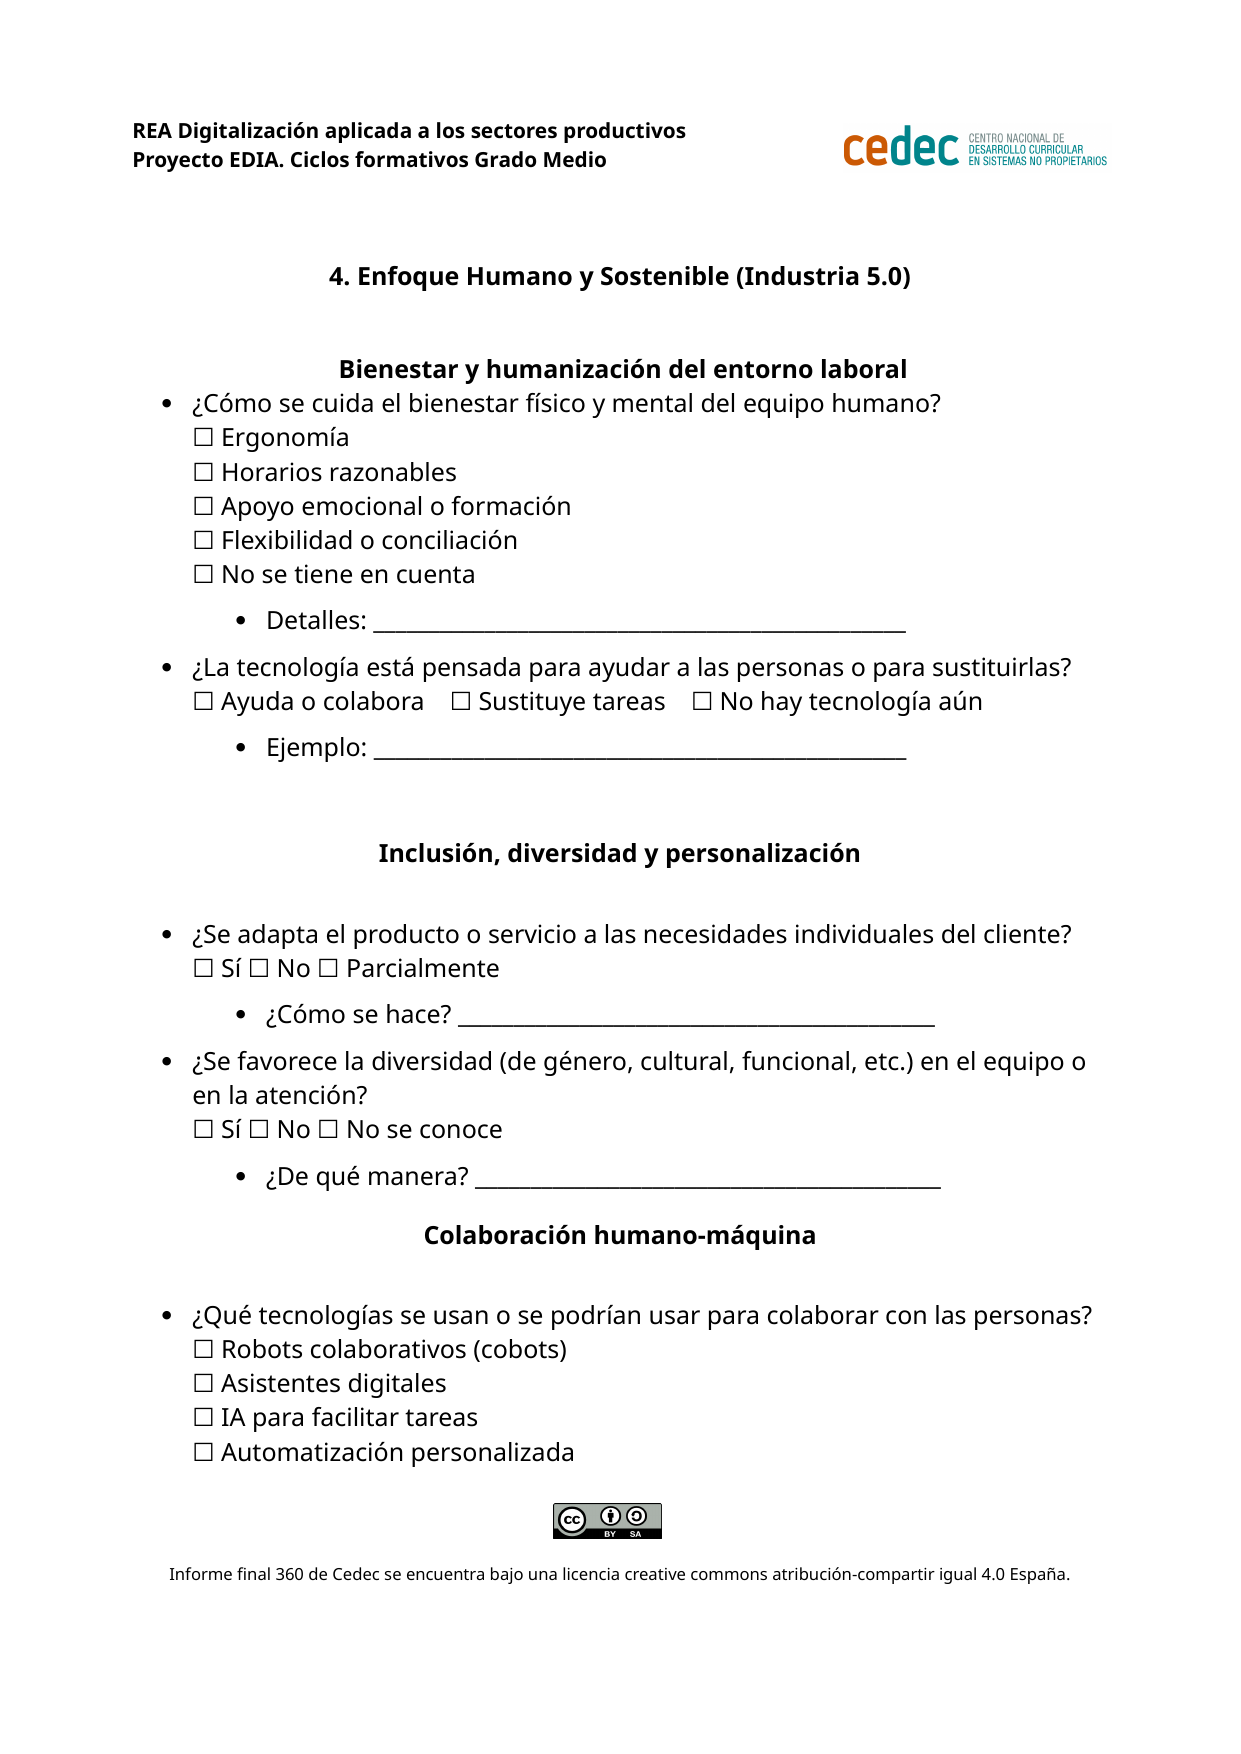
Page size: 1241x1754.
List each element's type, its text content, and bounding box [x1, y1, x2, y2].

picture [842, 123, 1113, 173]
list ¿Cómo se cuida el bienestar físico y mental del equipo humano? ☐ Ergonomía ☐ Horarios razonables ☐ Apoyo emocional o formación ☐ Flexibilidad o conciliación ☐ No se tiene en cuenta [162, 386, 1122, 590]
list Ejemplo: ________________________________________________ [236, 730, 1122, 764]
list Detalles: ________________________________________________ [236, 603, 1122, 637]
list ¿De qué manera? __________________________________________ [236, 1158, 1122, 1192]
list ¿La tecnología está pensada para ayudar a las personas o para sustituirlas? ☐ Ayuda o colabora ☐ Sustituye tareas ☐ No hay tecnología aún [162, 649, 1122, 718]
subtitle Bienestar y humanización del entorno laboral [118, 352, 1122, 386]
subtitle Inclusión, diversidad y personalización [118, 836, 1122, 870]
list ¿Se favorece la diversidad (de género, cultural, funcional, etc.) en el equipo o en la atención? ☐ Sí ☐ No ☐ No se conoce [162, 1043, 1122, 1146]
subtitle Colaboración humano-máquina [118, 1217, 1122, 1251]
subtitle 4. Enfoque Humano y Sostenible (Industria 5.0) [118, 259, 1122, 293]
list ¿Cómo se hace? ___________________________________________ [236, 997, 1122, 1031]
list ¿Qué tecnologías se usan o se podrían usar para colaborar con las personas? ☐ Robots colaborativos (cobots) ☐ Asistentes digitales ☐ IA para facilitar tareas ☐ Automatización personalizada [162, 1298, 1122, 1468]
list ¿Se adapta el producto o servicio a las necesidades individuales del cliente? ☐ Sí ☐ No ☐ Parcialmente [162, 916, 1122, 984]
picture [553, 1503, 662, 1539]
